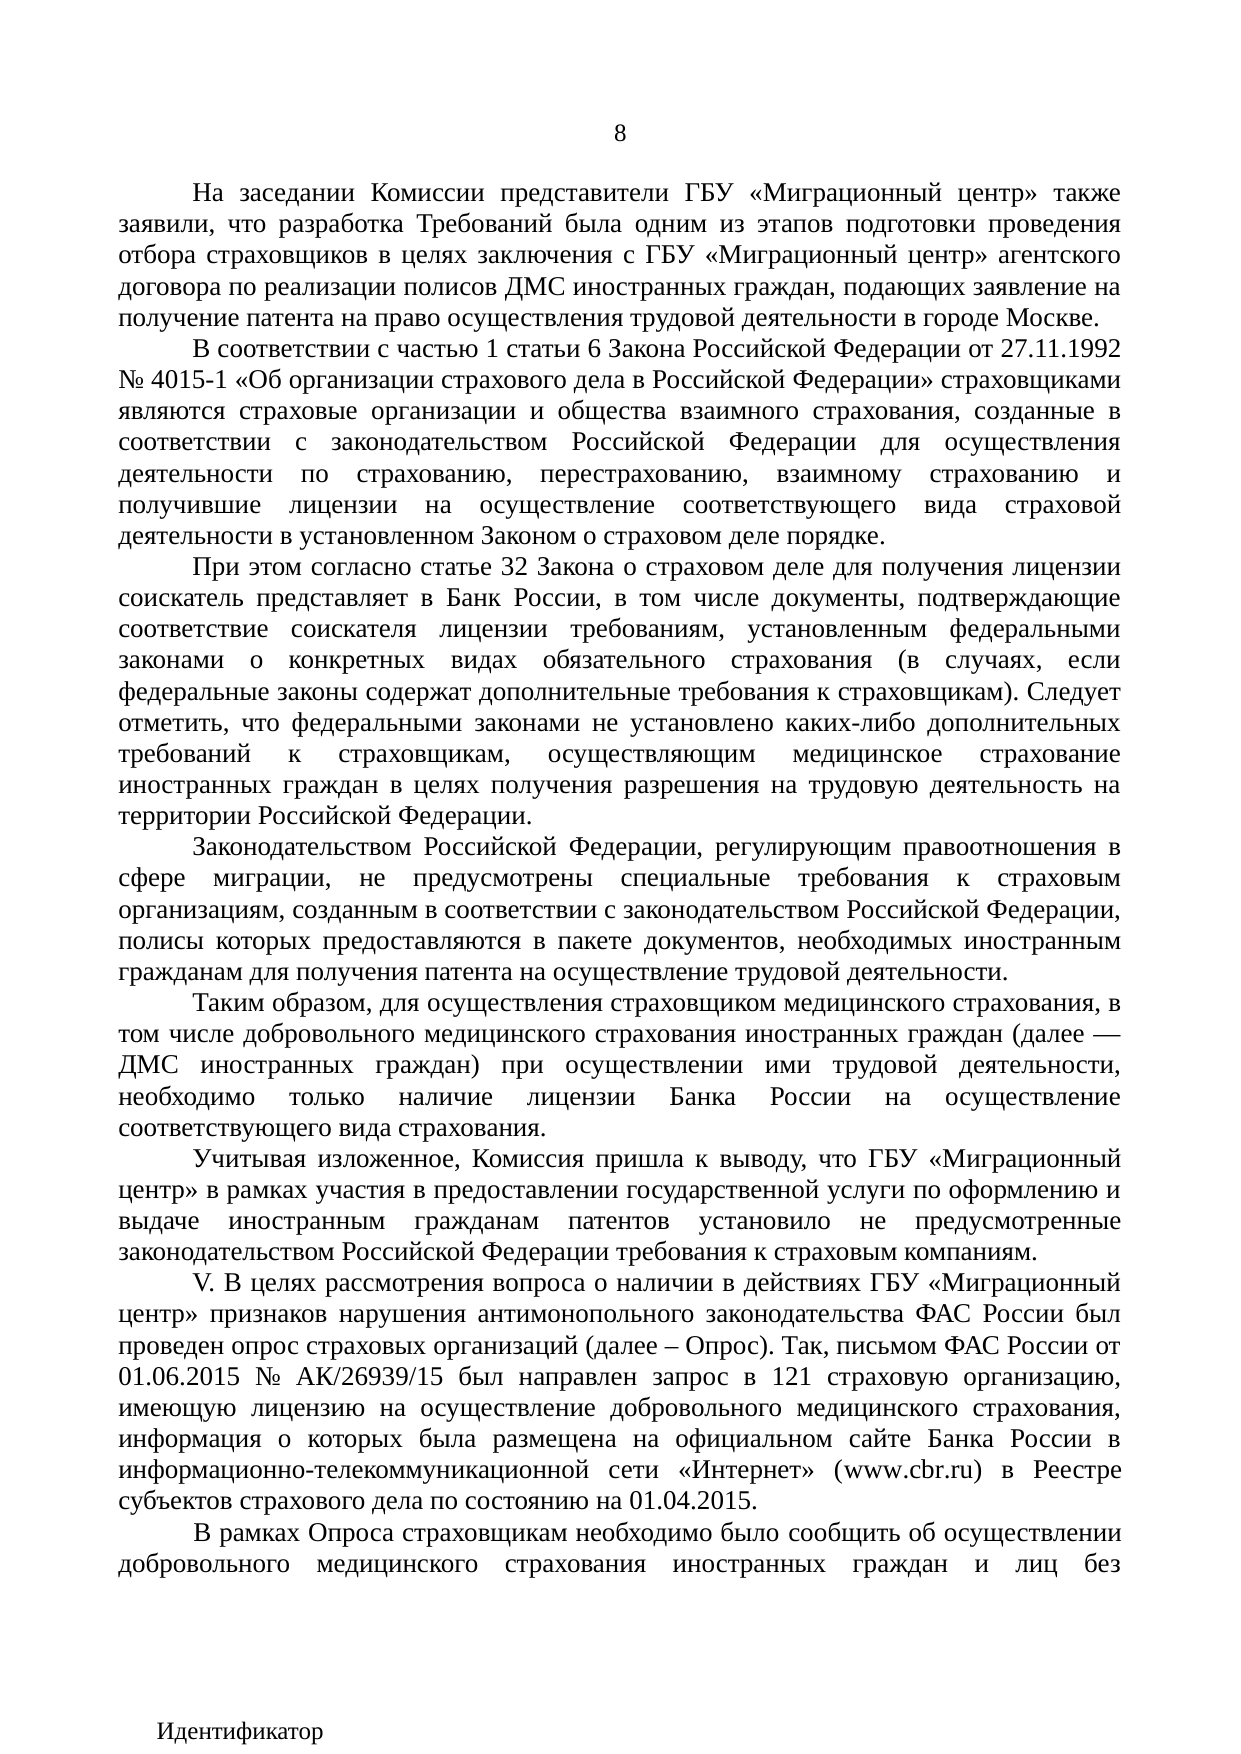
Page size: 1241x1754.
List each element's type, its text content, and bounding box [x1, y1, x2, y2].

text На заседании Комиссии представители ГБУ «Миграционный центр» также заявили, что разработка Требований была одним из этапов подготовки проведения отбора страховщиков в целях заключения с ГБУ «Миграционный центр» агентского договора по реализации полисов ДМС иностранных граждан, подающих заявление на получение патента на право осуществления трудовой деятельности в городе Москве. [118, 176, 1122, 332]
text Учитывая изложенное, Комиссия пришла к выводу, что ГБУ «Миграционный центр» в рамках участия в предоставлении государственной услуги по оформлению и выдаче иностранным гражданам патентов установило не предусмотренные законодательством Российской Федерации требования к страховым компаниям. [118, 1142, 1122, 1266]
text Таким образом, для осуществления страховщиком медицинского страхования, в том числе добровольного медицинского страхования иностранных граждан (далее — ДМС иностранных граждан) при осуществлении ими трудовой деятельности, необходимо только наличие лицензии Банка России на осуществление соответствующего вида страхования. [118, 986, 1122, 1142]
text В рамках Опроса страховщикам необходимо было сообщить об осуществлении добровольного медицинского страхования иностранных граждан и лиц без [118, 1516, 1122, 1578]
text При этом согласно статье 32 Закона о страховом деле для получения лицензии соискатель представляет в Банк России, в том числе документы, подтверждающие соответствие соискателя лицензии требованиям, установленным федеральными законами о конкретных видах обязательного страхования (в случаях, если федеральные законы содержат дополнительные требования к страховщикам). Следует отметить, что федеральными законами не установлено каких-либо дополнительных требований к страховщикам, осуществляющим медицинское страхование иностранных граждан в целях получения разрешения на трудовую деятельность на территории Российской Федерации. [118, 550, 1122, 830]
text V. В целях рассмотрения вопроса о наличии в действиях ГБУ «Миграционный центр» признаков нарушения антимонопольного законодательства ФАС России был проведен опрос страховых организаций (далее – Опрос). Так, письмом ФАС России от 01.06.2015 № АК/26939/15 был направлен запрос в 121 страховую организацию, имеющую лицензию на осуществление добровольного медицинского страхования, информация о которых была размещена на официальном сайте Банка России в информационно-телекоммуникационной сети «Интернет» (www.cbr.ru) в Реестре субъектов страхового дела по состоянию на 01.04.2015. [118, 1266, 1122, 1516]
text В соответствии с частью 1 статьи 6 Закона Российской Федерации от 27.11.1992 № 4015-1 «Об организации страхового дела в Российской Федерации» страховщиками являются страховые организации и общества взаимного страхования, созданные в соответствии с законодательством Российской Федерации для осуществления деятельности по страхованию, перестрахованию, взаимному страхованию и получившие лицензии на осуществление соответствующего вида страховой деятельности в установленном Законом о страховом деле порядке. [118, 332, 1122, 550]
text Законодательством Российской Федерации, регулирующим правоотношения в сфере миграции, не предусмотрены специальные требования к страховым организациям, созданным в соответствии с законодательством Российской Федерации, полисы которых предоставляются в пакете документов, необходимых иностранным гражданам для получения патента на осуществление трудовой деятельности. [118, 830, 1122, 986]
